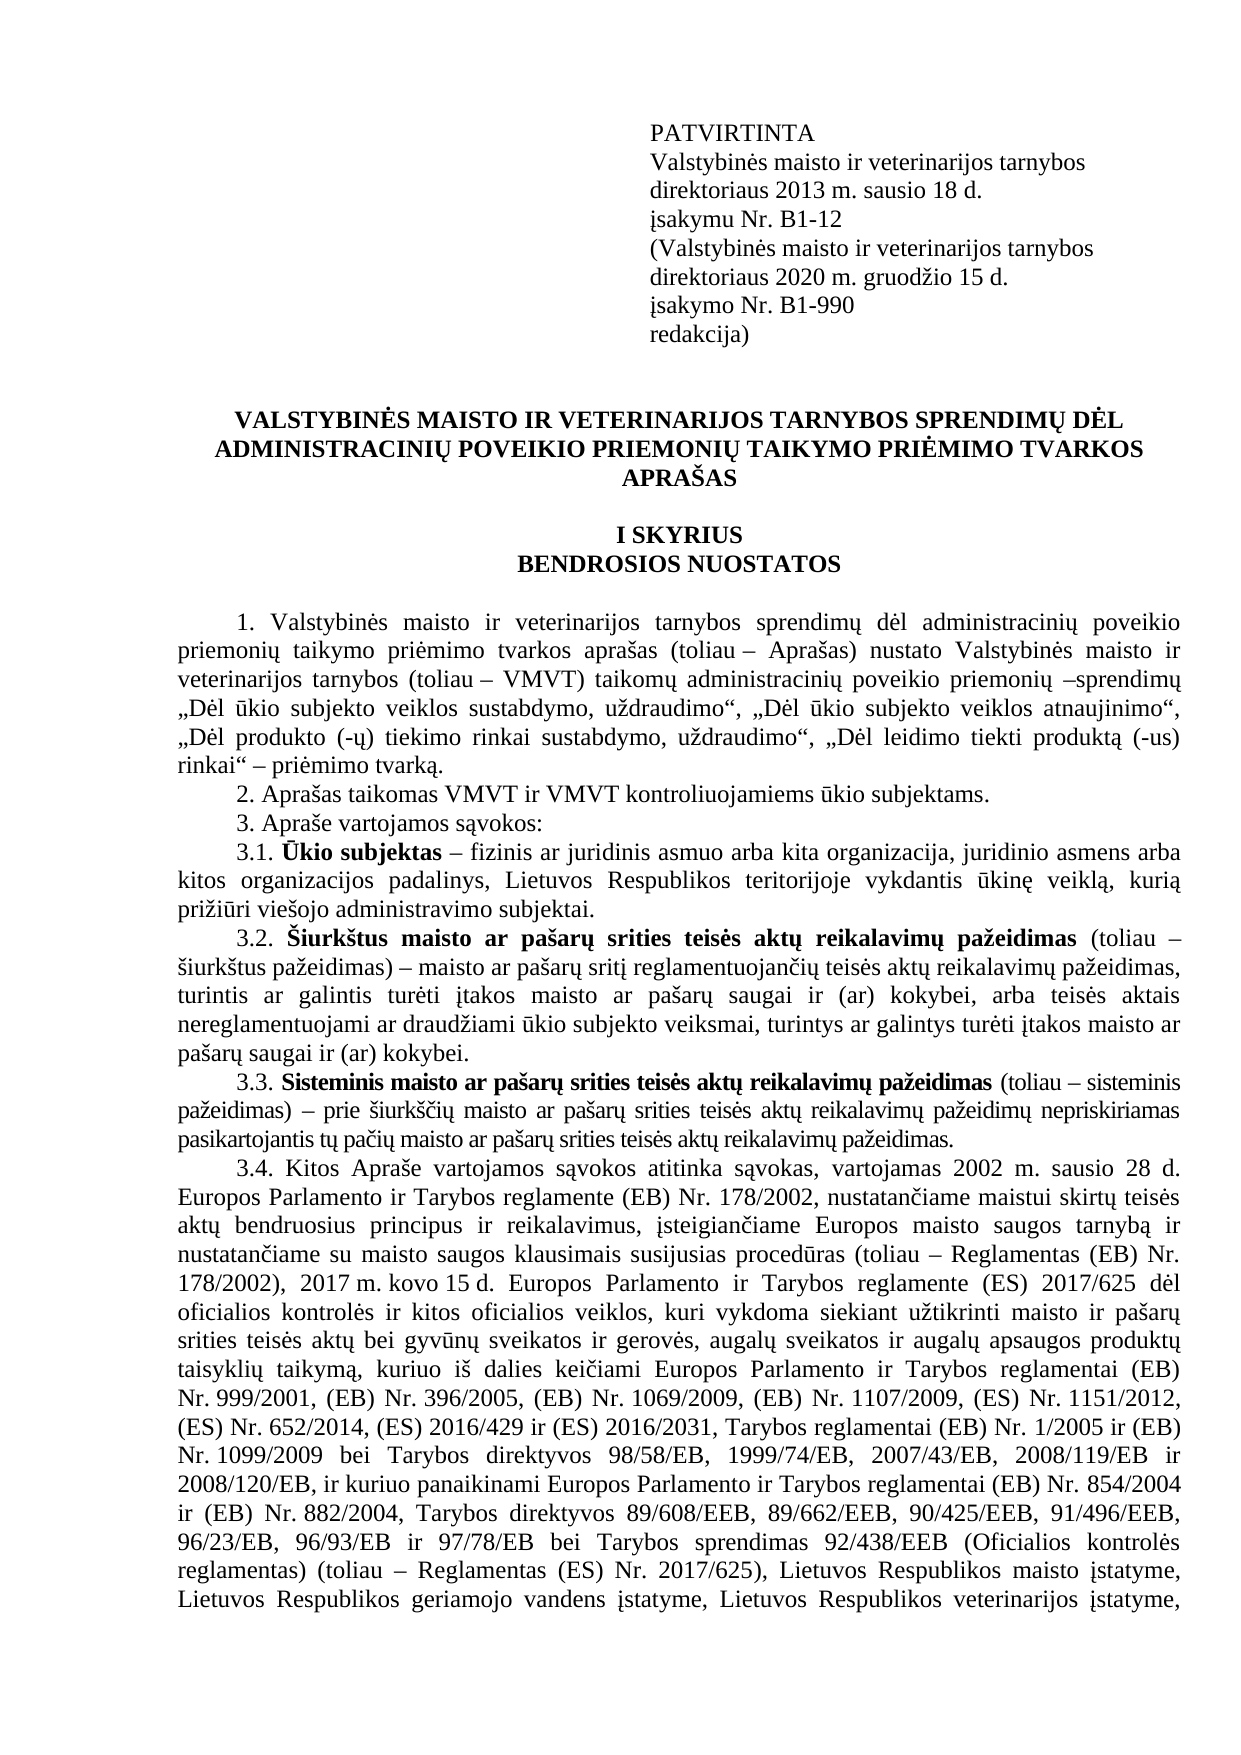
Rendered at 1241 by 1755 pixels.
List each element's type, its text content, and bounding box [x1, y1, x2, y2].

text 3.3. Sisteminis maisto ar pašarų srities teisės aktų reikalavimų pažeidimas (toliau – sisteminis pažeidimas) – prie šiurkščių maisto ar pašarų srities teisės aktų reikalavimų pažeidimų nepriskiriamas pasikartojantis tų pačių maisto ar pašarų srities teisės aktų reikalavimų pažeidimas. [177, 1067, 1181, 1153]
text (Valstybinės maisto ir veterinarijos tarnybos [649, 233, 1181, 262]
text įsakymo Nr. B1-990 [649, 291, 1181, 319]
text 1. Valstybinės maisto ir veterinarijos tarnybos sprendimų dėl administracinių poveikio priemonių taikymo priėmimo tvarkos aprašas (toliau – Aprašas) nustato Valstybinės maisto ir veterinarijos tarnybos (toliau – VMVT) taikomų administracinių poveikio priemonių –sprendimų „Dėl ūkio subjekto veiklos sustabdymo, uždraudimo“, „Dėl ūkio subjekto veiklos atnaujinimo“, „Dėl produkto (-ų) tiekimo rinkai sustabdymo, uždraudimo“, „Dėl leidimo tiekti produktą (-us) rinkai“ – priėmimo tvarką. [177, 607, 1181, 779]
text Valstybinės maisto ir veterinarijos tarnybos [649, 147, 1181, 176]
text 2. Aprašas taikomas VMVT ir VMVT kontroliuojamiems ūkio subjektams. [177, 779, 1181, 808]
text PATVIRTINTA [177, 118, 1181, 147]
text direktoriaus 2013 m. sausio 18 d. [649, 176, 1181, 204]
text 3.4. Kitos Apraše vartojamos sąvokos atitinka sąvokas, vartojamas 2002 m. sausio 28 d. Europos Parlamento ir Tarybos reglamente (EB) Nr. 178/2002, nustatančiame maistui skirtų teisės aktų bendruosius principus ir reikalavimus, įsteigiančiame Europos maisto saugos tarnybą ir nustatančiame su maisto saugos klausimais susijusias procedūras (toliau – Reglamentas (EB) Nr. 178/2002), 2017 m. kovo 15 d. Europos Parlamento ir Tarybos reglamente (ES) 2017/625 dėl oficialios kontrolės ir kitos oficialios veiklos, kuri vykdoma siekiant užtikrinti maisto ir pašarų srities teisės aktų bei gyvūnų sveikatos ir gerovės, augalų sveikatos ir augalų apsaugos produktų taisyklių taikymą, kuriuo iš dalies keičiami Europos Parlamento ir Tarybos reglamentai (EB) Nr. 999/2001, (EB) Nr. 396/2005, (EB) Nr. 1069/2009, (EB) Nr. 1107/2009, (ES) Nr. 1151/2012, (ES) Nr. 652/2014, (ES) 2016/429 ir (ES) 2016/2031, Tarybos reglamentai (EB) Nr. 1/2005 ir (EB) Nr. 1099/2009 bei Tarybos direktyvos 98/58/EB, 1999/74/EB, 2007/43/EB, 2008/119/EB ir 2008/120/EB, ir kuriuo panaikinami Europos Parlamento ir Tarybos reglamentai (EB) Nr. 854/2004 ir (EB) Nr. 882/2004, Tarybos direktyvos 89/608/EEB, 89/662/EEB, 90/425/EEB, 91/496/EEB, 96/23/EB, 96/93/EB ir 97/78/EB bei Tarybos sprendimas 92/438/EEB (Oficialios kontrolės reglamentas) (toliau – Reglamentas (ES) Nr. 2017/625), Lietuvos Respublikos maisto įstatyme, Lietuvos Respublikos geriamojo vandens įstatyme, Lietuvos Respublikos veterinarijos įstatyme, [177, 1153, 1181, 1613]
text VALSTYBINĖS MAISTO IR VETERINARIJOS TARNYBOS SPRENDIMŲ DĖL ADMINISTRACINIŲ POVEIKIO PRIEMONIŲ TAIKYMO PRIĖMIMO TVARKOS APRAŠAS [177, 406, 1181, 492]
text redakcija) [649, 319, 1181, 348]
text įsakymu Nr. B1-12 [649, 204, 1181, 233]
text 3.1. Ūkio subjektas – fizinis ar juridinis asmuo arba kita organizacija, juridinio asmens arba kitos organizacijos padalinys, Lietuvos Respublikos teritorijoje vykdantis ūkinę veiklą, kurią prižiūri viešojo administravimo subjektai. [177, 837, 1181, 923]
subtitle I skyrius [177, 521, 1181, 549]
text BENDROSIOS NUOSTATOS [177, 549, 1181, 578]
text 3.2. Šiurkštus maisto ar pašarų srities teisės aktų reikalavimų pažeidimas (toliau – šiurkštus pažeidimas) – maisto ar pašarų sritį reglamentuojančių teisės aktų reikalavimų pažeidimas, turintis ar galintis turėti įtakos maisto ar pašarų saugai ir (ar) kokybei, arba teisės aktais nereglamentuojami ar draudžiami ūkio subjekto veiksmai, turintys ar galintys turėti įtakos maisto ar pašarų saugai ir (ar) kokybei. [177, 923, 1181, 1067]
text 3. Apraše vartojamos sąvokos: [177, 808, 1181, 837]
text direktoriaus 2020 m. gruodžio 15 d. [649, 262, 1181, 291]
